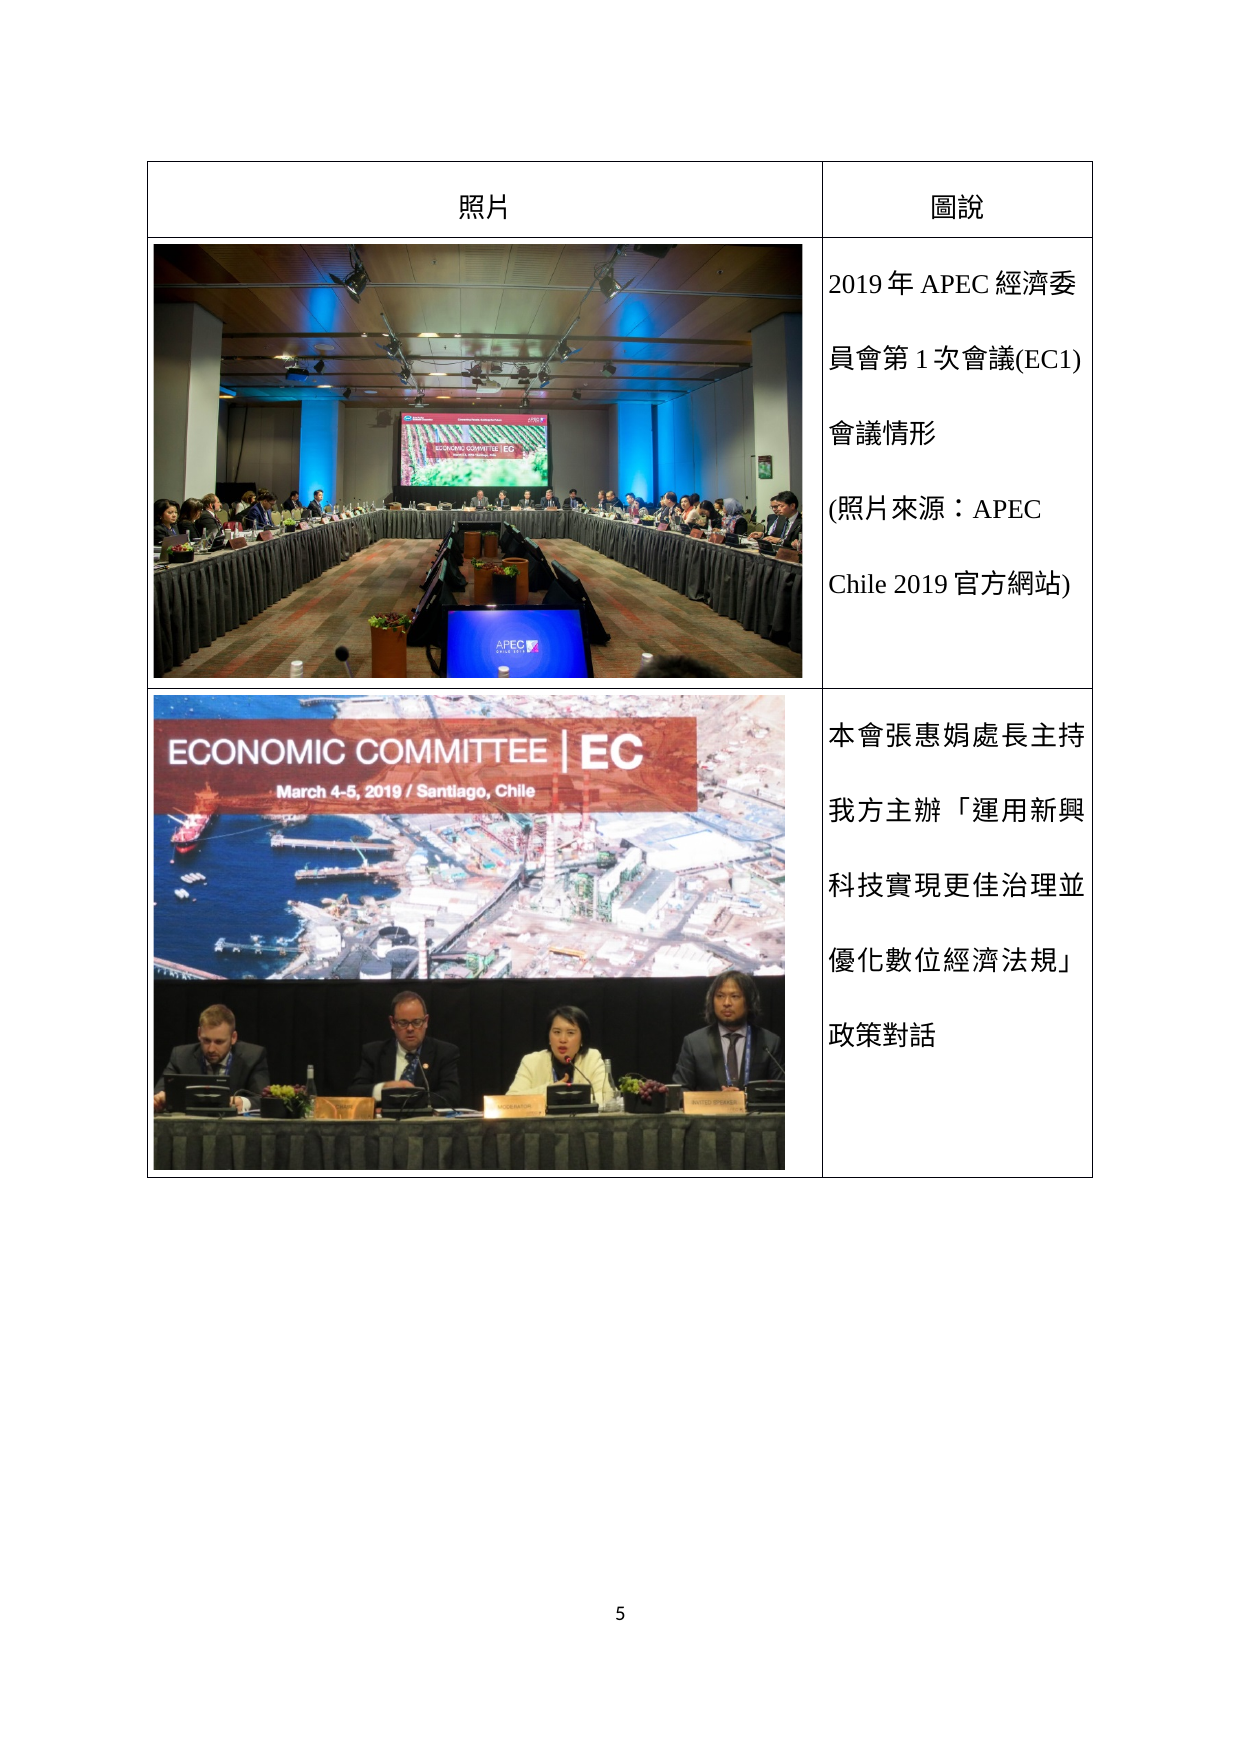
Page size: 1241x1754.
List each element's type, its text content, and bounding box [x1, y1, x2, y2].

table_cell 2019年APEC經濟委員會第1次會議(EC1)會議情形 (照片來源：APEC Chile 2019官方網站) [823, 238, 1092, 688]
table_header 圖說 [823, 162, 1092, 237]
table_cell [148, 689, 822, 1177]
picture [153, 695, 785, 1170]
table_cell 本會張惠娟處長主持我方主辦「運用新興科技實現更佳治理並優化數位經濟法規」政策對話 [823, 689, 1092, 1177]
picture [153, 244, 803, 678]
table_header 照片 [148, 162, 822, 237]
table_cell [148, 238, 822, 688]
